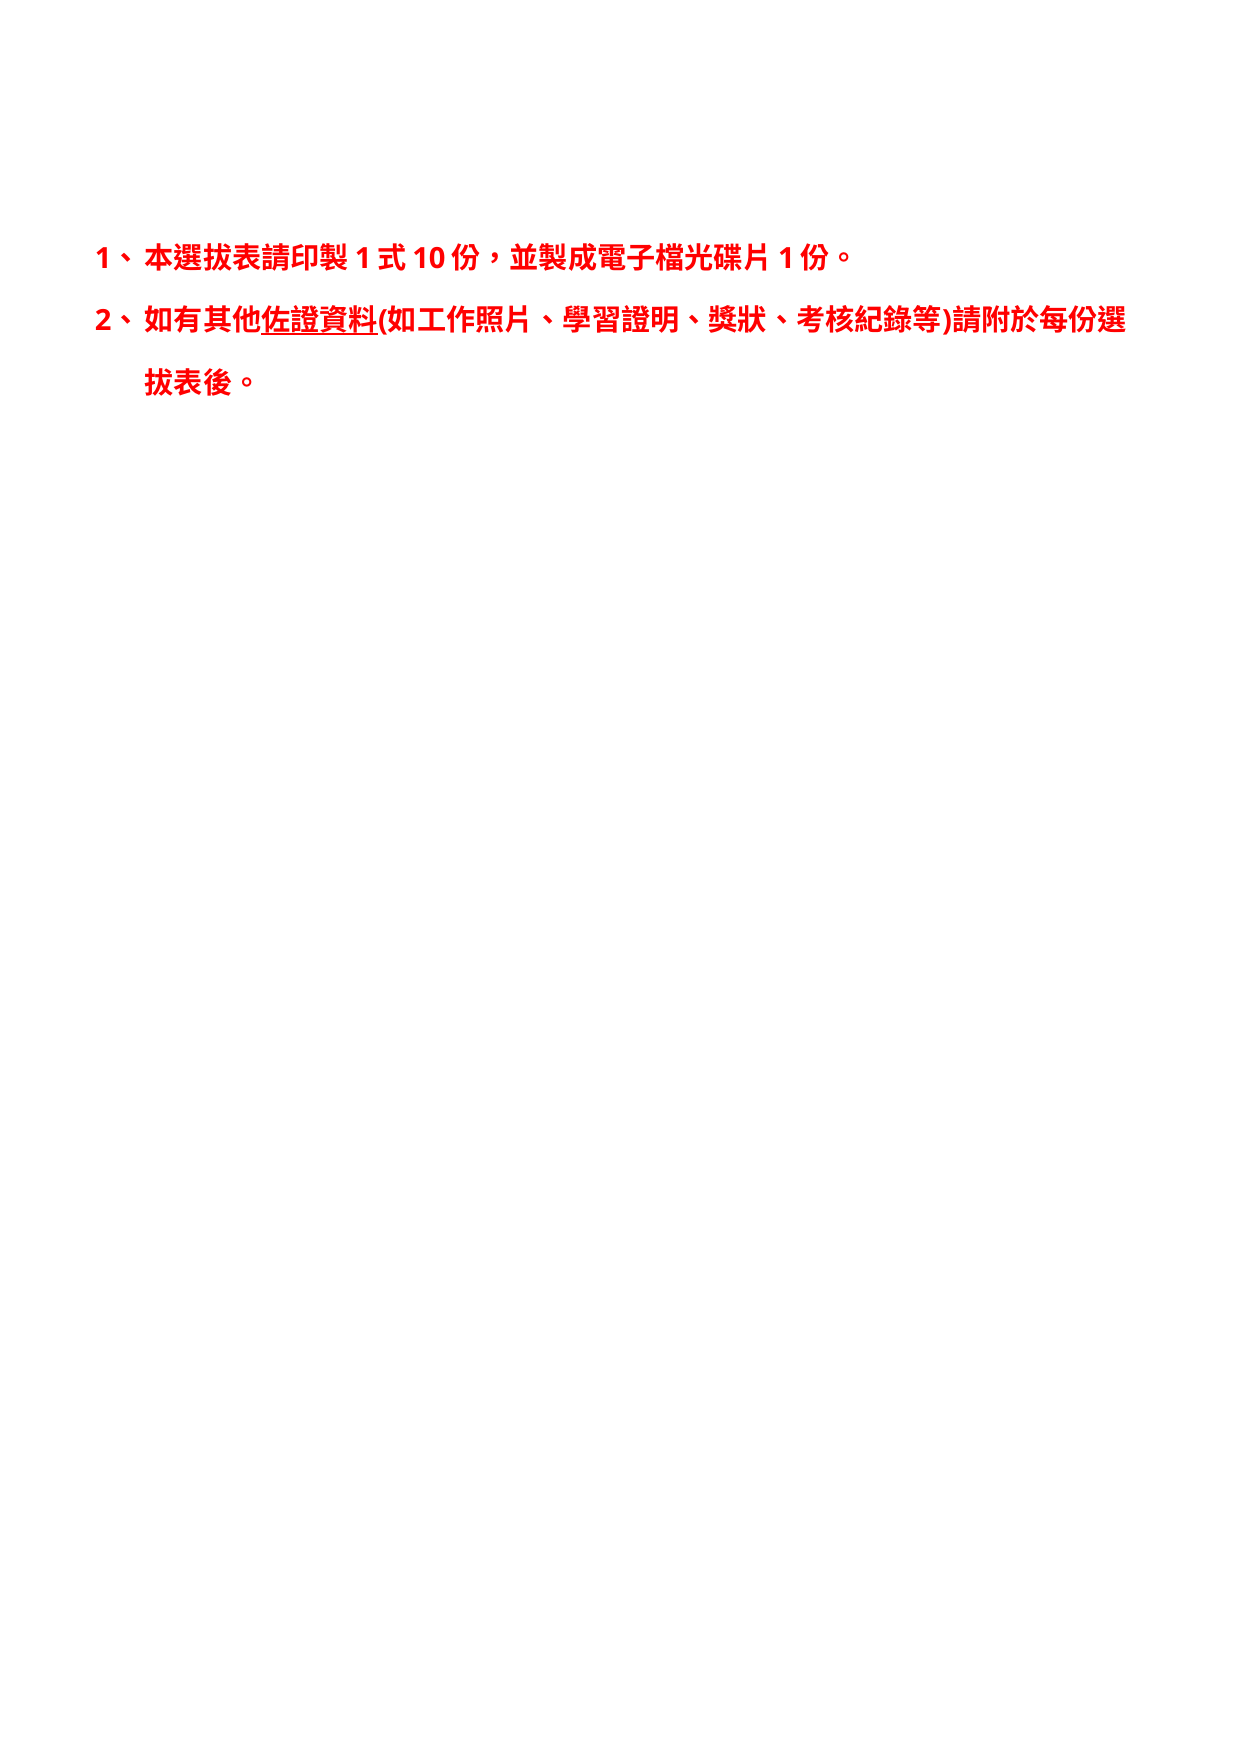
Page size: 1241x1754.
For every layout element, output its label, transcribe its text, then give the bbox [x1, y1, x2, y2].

list 本選拔表請印製1式10份，並製成電子檔光碟片1份。 [94, 214, 1146, 276]
list 如有其他佐證資料(如工作照片、學習證明、獎狀、考核紀錄等)請附於每份選拔表後。 [94, 276, 1146, 401]
